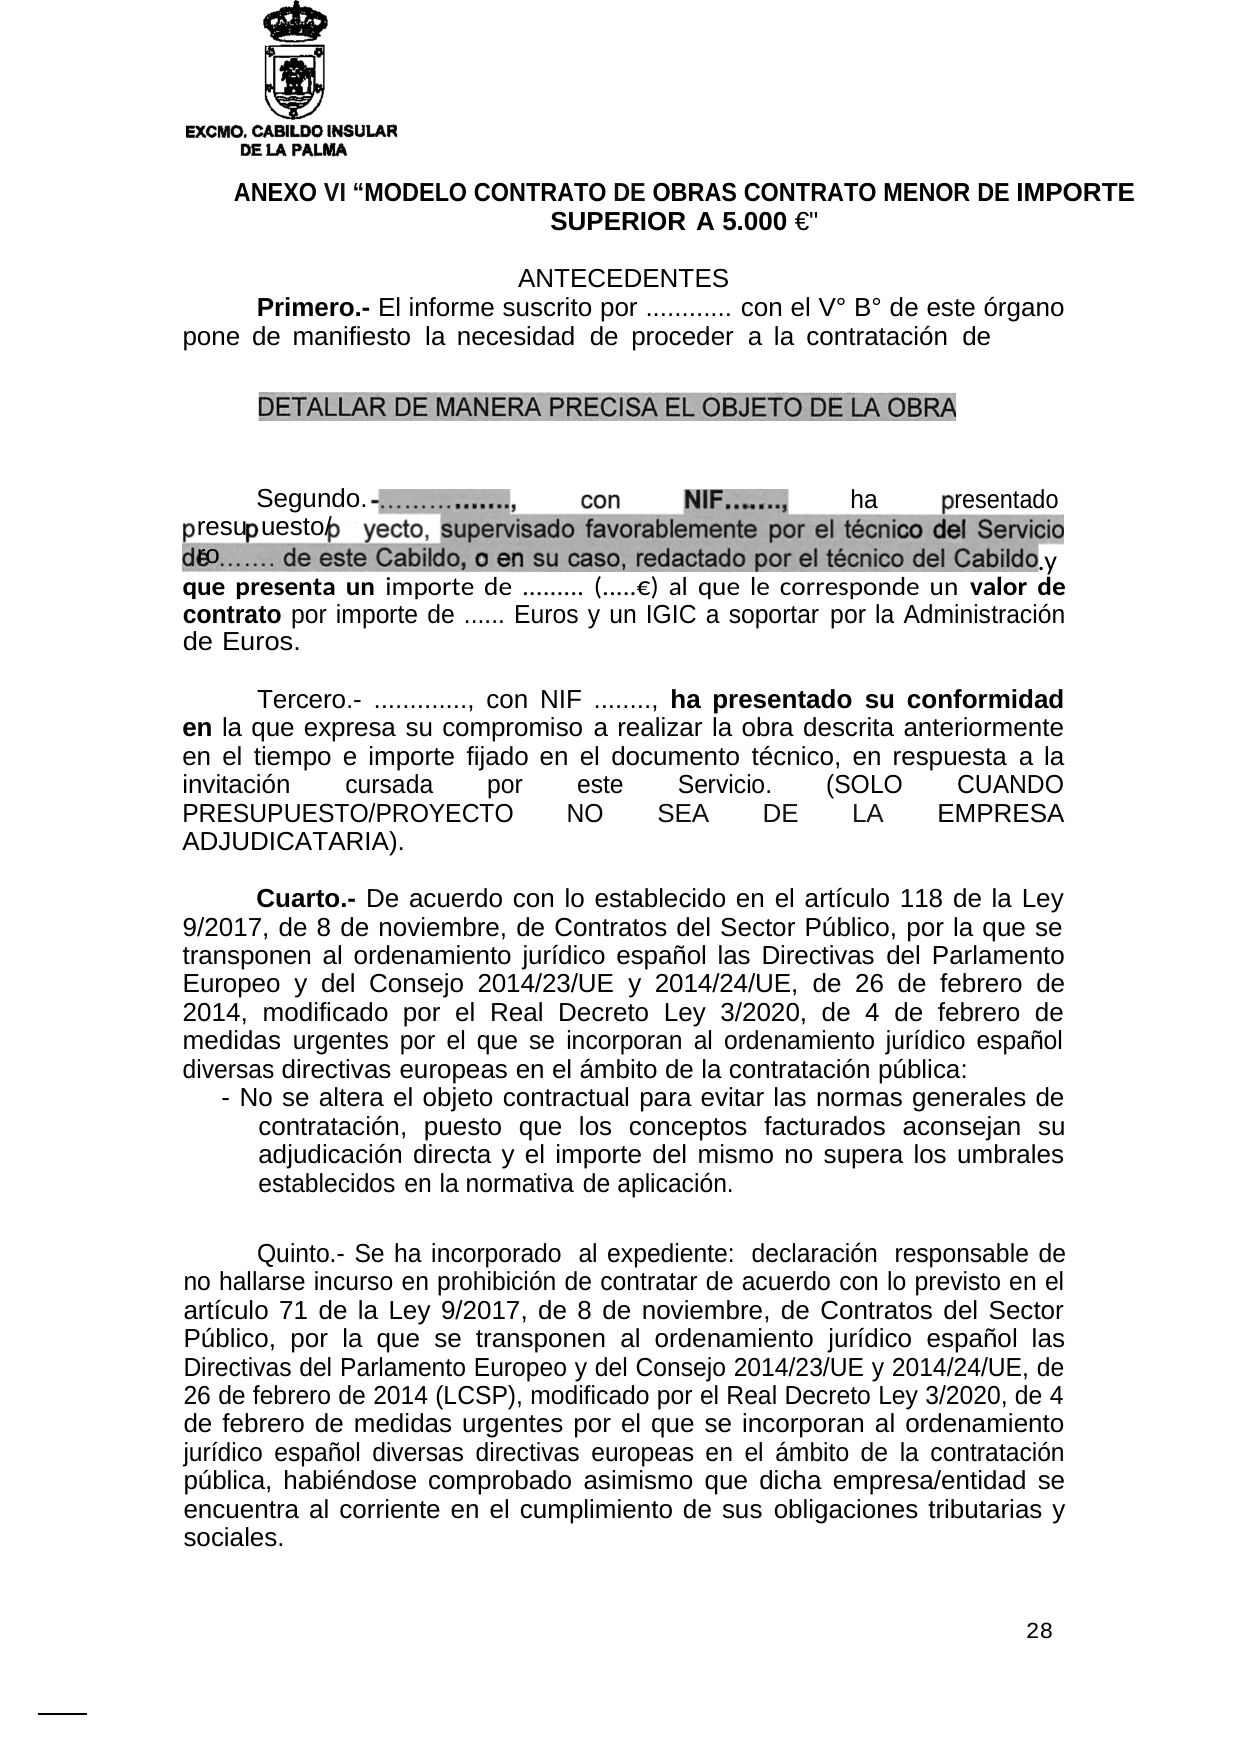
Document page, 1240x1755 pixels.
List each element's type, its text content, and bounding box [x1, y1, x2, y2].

text Primero.- El informe suscrito por ............ con el V° B° de este órgano pone de manifiesto la necesidad de proceder a la contratación de [182, 294, 1065, 351]
text Tercero.- ............., con NIF ........, ha presentado su conformidad en la que expresa su compromiso a realizar la obra descrita anteriormente en el tiempo e importe fijado en el documento técnico, en respuesta a la invitación cursada por este Servicio. (SOLO CUANDO PRESUPUESTO/PROYECTO NO SEA DE LA EMPRESA ADJUDICATARIA). [182, 686, 1065, 856]
text que presenta un importe de ......... (.....€) al que le corresponde un valor de contrato por importe de ...... Euros y un IGIC a soportar por la Administración de Euros. [182, 572, 1066, 656]
text Quinto.- Se ha incorporado al expediente: declaración responsable de no hallarse incurso en prohibición de contratar de acuerdo con lo previsto en el artículo 71 de la Ley 9/2017, de 8 de noviembre, de Contratos del Sector Público, por la que se transponen al ordenamiento jurídico español las Directivas del Parlamento Europeo y del Consejo 2014/23/UE y 2014/24/UE, de 26 de febrero de 2014 (LCSP), modificado por el Real Decreto Ley 3/2020, de 4 de febrero de medidas urgentes por el que se incorporan al ordenamiento jurídico español diversas directivas europeas en el ámbito de la contratación pública, habiéndose comprobado asimismo que dicha empresa/entidad se encuentra al corriente en el cumplimiento de sus obligaciones tributarias y sociales. [183, 1239, 1066, 1552]
subtitle ANEXO VI “MODELO CONTRATO DE OBRAS CONTRATO MENOR DE IMPORTE SUPERIOR A 5.000 €" [198, 179, 1171, 236]
text - No se altera el objeto contractual para evitar las normas generales de contratación, puesto que los conceptos facturados aconsejan su adjudicación directa y el importe del mismo no supera los umbrales establecidos en la normativa de aplicación. [221, 1084, 1066, 1198]
text ANTECEDENTES [195, 263, 1051, 293]
text Cuarto.- De acuerdo con lo establecido en el artículo 118 de la Ley 9/2017, de 8 de noviembre, de Contratos del Sector Público, por la que se transponen al ordenamiento jurídico español las Directivas del Parlamento Europeo y del Consejo 2014/23/UE y 2014/24/UE, de 26 de febrero de 2014, modificado por el Real Decreto Ley 3/2020, de 4 de febrero de medidas urgentes por el que se incorporan al ordenamiento jurídico español diversas directivas europeas en el ámbito de la contratación pública: [182, 885, 1065, 1084]
